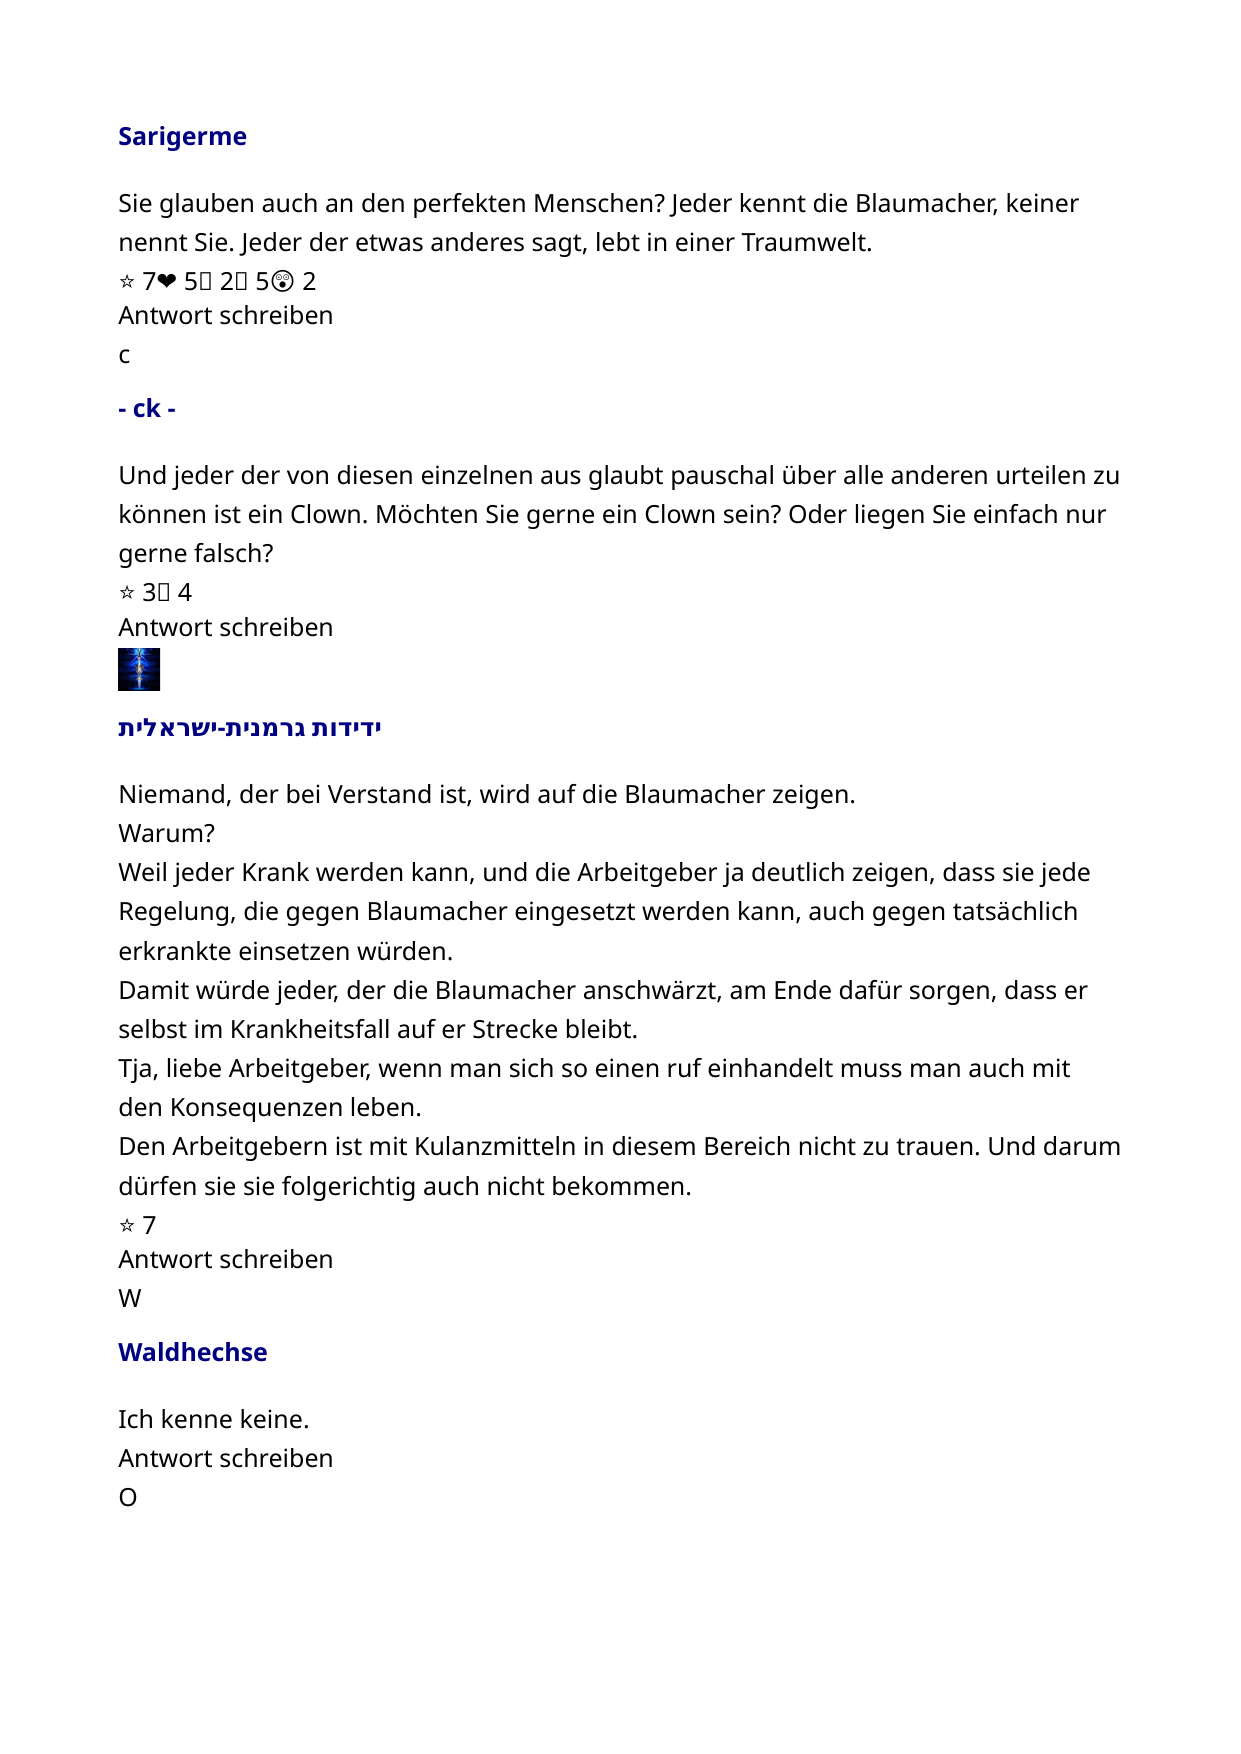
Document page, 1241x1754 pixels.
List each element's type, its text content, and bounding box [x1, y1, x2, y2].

text Niemand, der bei Verstand ist, wird auf die Blaumacher zeigen. [118, 776, 1122, 811]
text c [118, 337, 1122, 371]
text Und jeder der von diesen einzelnen aus glaubt pauschal über alle anderen urteilen zu können ist ein Clown. Möchten Sie gerne ein Clown sein? Oder liegen Sie einfach nur gerne falsch? [118, 458, 1122, 570]
text Sie glauben auch an den perfekten Menschen? Jeder kennt die Blaumacher, keiner nennt Sie. Jeder der etwas anderes sagt, lebt in einer Traumwelt. [118, 185, 1122, 258]
text W [118, 1281, 1122, 1314]
text Antwort schreiben [118, 298, 1122, 332]
text Ich kenne keine. [118, 1401, 1122, 1435]
subtitle Sarigerme [118, 118, 1122, 152]
text Damit würde jeder, der die Blaumacher anschwärzt, am Ende dafür sorgen, dass er selbst im Krankheitsfall auf er Strecke bleibt. [118, 972, 1122, 1046]
text Antwort schreiben [118, 1441, 1122, 1474]
text Antwort schreiben [118, 1241, 1122, 1275]
subtitle Waldhechse [118, 1334, 1122, 1368]
subtitle - ck - [118, 391, 1122, 424]
text Den Arbeitgebern ist mit Kulanzmitteln in diesem Bereich nicht zu trauen. Und darum dürfen sie sie folgerichtig auch nicht bekommen. [118, 1129, 1122, 1202]
subtitle ידידות גרמנית-ישראלית [118, 709, 1122, 743]
text ⭐️ 7❤️ 5🙁 2🤨 5😲 2 [118, 263, 1122, 298]
text Antwort schreiben [118, 609, 1122, 643]
picture [118, 648, 161, 691]
text Tja, liebe Arbeitgeber, wenn man sich so einen ruf einhandelt muss man auch mit den Konsequenzen leben. [118, 1051, 1122, 1124]
text ⭐️ 7 [118, 1207, 1122, 1241]
text Weil jeder Krank werden kann, und die Arbeitgeber ja deutlich zeigen, dass sie jede Regelung, die gegen Blaumacher eingesetzt werden kann, auch gegen tatsächlich erkrankte einsetzen würden. [118, 855, 1122, 967]
text Warum? [118, 816, 1122, 850]
text O [118, 1480, 1122, 1514]
text ⭐️ 3🙁 4 [118, 575, 1122, 609]
